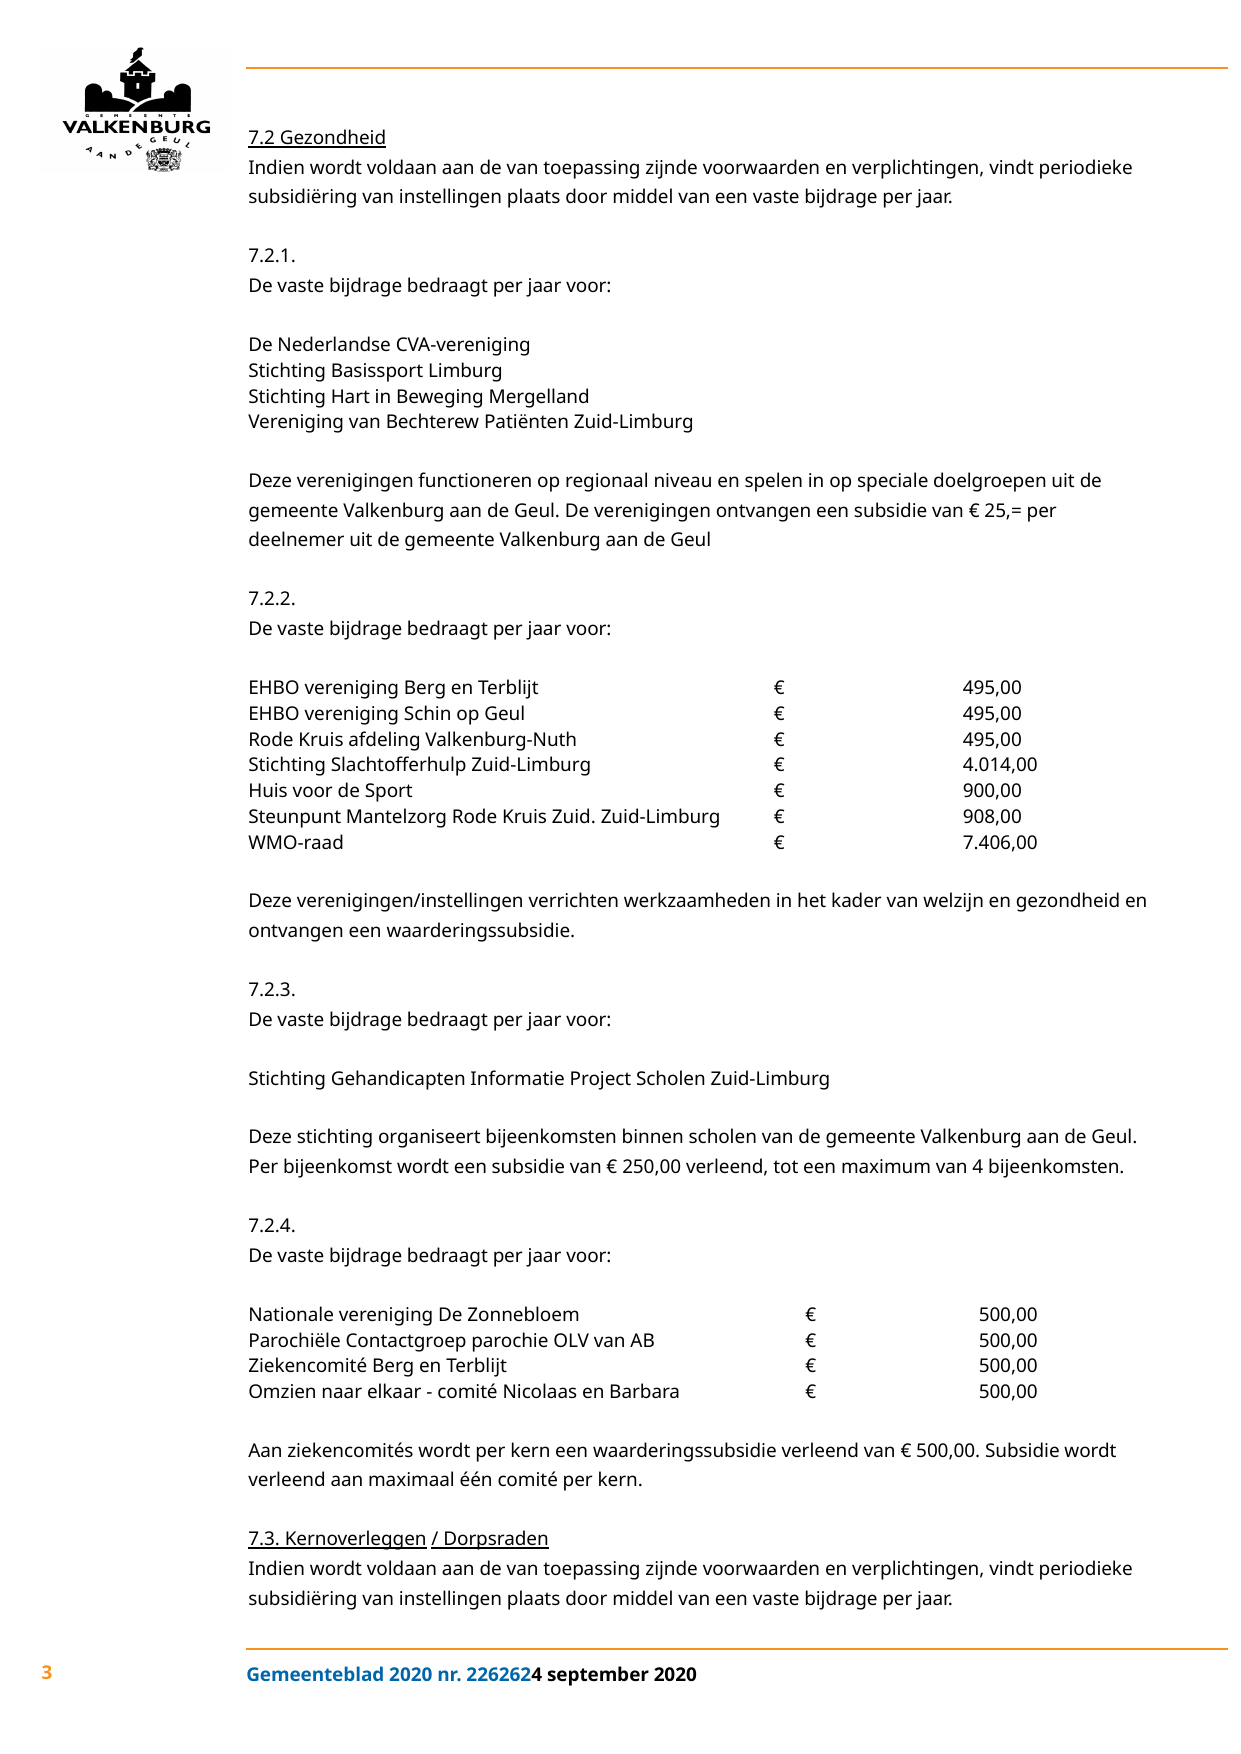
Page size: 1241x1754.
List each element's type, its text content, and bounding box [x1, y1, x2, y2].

text De vaste bijdrage bedraagt per jaar voor: [248, 272, 1152, 298]
text Indien wordt voldaan aan de van toepassing zijnde voorwaarden en verplichtingen, vindt periodieke subsidiëring van instellingen plaats door middel van een vaste bijdrage per jaar. [248, 1555, 1152, 1611]
text 7.2.1. [248, 243, 1152, 268]
table_header Stichting Gehandicapten Informatie Project Scholen Zuid-Limburg [248, 1065, 1152, 1091]
table_cell € [774, 752, 963, 777]
table_header De Nederlandse CVA-vereniging [248, 332, 1152, 357]
table_header € [805, 1301, 978, 1327]
table_cell Parochiële Contactgroep parochie OLV van AB [248, 1327, 805, 1353]
table_header 495,00 [963, 675, 1152, 700]
table_cell EHBO vereniging Schin op Geul [248, 700, 774, 726]
text Aan ziekencomités wordt per kern een waarderingssubsidie verleend van € 500,00. Subsidie wordt verleend aan maximaal één comité per kern. [248, 1437, 1152, 1492]
table_cell 7.406,00 [963, 829, 1152, 854]
table_cell 500,00 [979, 1378, 1152, 1404]
text De vaste bijdrage bedraagt per jaar voor: [248, 615, 1152, 641]
text 7.2 Gezondheid [248, 124, 1152, 150]
text 7.2.4. [248, 1212, 1152, 1238]
table_cell 500,00 [979, 1327, 1152, 1353]
table_cell Omzien naar elkaar - comité Nicolaas en Barbara [248, 1378, 805, 1404]
text 7.3. Kernoverleggen / Dorpsraden [248, 1526, 1152, 1551]
table_header € [774, 675, 963, 700]
table_cell Stichting Basissport Limburg [248, 357, 1152, 383]
table_cell € [774, 700, 963, 726]
text 7.2.2. [248, 586, 1152, 611]
table_cell € [774, 778, 963, 803]
table_cell € [774, 803, 963, 829]
table_cell 495,00 [963, 726, 1152, 752]
table_header 500,00 [979, 1301, 1152, 1327]
table_cell Ziekencomité Berg en Terblijt [248, 1353, 805, 1378]
table_cell 4.014,00 [963, 752, 1152, 777]
table_cell 900,00 [963, 778, 1152, 803]
table_cell Rode Kruis afdeling Valkenburg-Nuth [248, 726, 774, 752]
table_cell € [805, 1353, 978, 1378]
table_cell € [805, 1327, 978, 1353]
table_cell € [805, 1378, 978, 1404]
table_cell Steunpunt Mantelzorg Rode Kruis Zuid. Zuid-Limburg [248, 803, 774, 829]
text De vaste bijdrage bedraagt per jaar voor: [248, 1242, 1152, 1268]
table_header EHBO vereniging Berg en Terblijt [248, 675, 774, 700]
table_cell Stichting Slachtofferhulp Zuid-Limburg [248, 752, 774, 777]
text Deze verenigingen functioneren op regionaal niveau en spelen in op speciale doelgroepen uit de gemeente Valkenburg aan de Geul. De verenigingen ontvangen een subsidie van € 25,= per deelnemer uit de gemeente Valkenburg aan de Geul [248, 467, 1152, 552]
table_header Nationale vereniging De Zonnebloem [248, 1301, 805, 1327]
table_cell € [774, 726, 963, 752]
table_cell 908,00 [963, 803, 1152, 829]
text Deze verenigingen/instellingen verrichten werkzaamheden in het kader van welzijn en gezondheid en ontvangen een waarderingssubsidie. [248, 887, 1152, 943]
table_cell Huis voor de Sport [248, 778, 774, 803]
table_cell WMO-raad [248, 829, 774, 854]
picture [41, 47, 231, 172]
text 7.2.3. [248, 976, 1152, 1002]
text Indien wordt voldaan aan de van toepassing zijnde voorwaarden en verplichtingen, vindt periodieke subsidiëring van instellingen plaats door middel van een vaste bijdrage per jaar. [248, 154, 1152, 209]
table_cell 495,00 [963, 700, 1152, 726]
table_cell € [774, 829, 963, 854]
table_cell Stichting Hart in Beweging Mergelland [248, 383, 1152, 409]
table_cell Vereniging van Bechterew Patiënten Zuid-Limburg [248, 409, 1152, 434]
text De vaste bijdrage bedraagt per jaar voor: [248, 1006, 1152, 1031]
table_cell 500,00 [979, 1353, 1152, 1378]
text Deze stichting organiseert bijeenkomsten binnen scholen van de gemeente Valkenburg aan de Geul. Per bijeenkomst wordt een subsidie van € 250,00 verleend, tot een maximum van 4 bijeenkomsten. [248, 1123, 1152, 1179]
